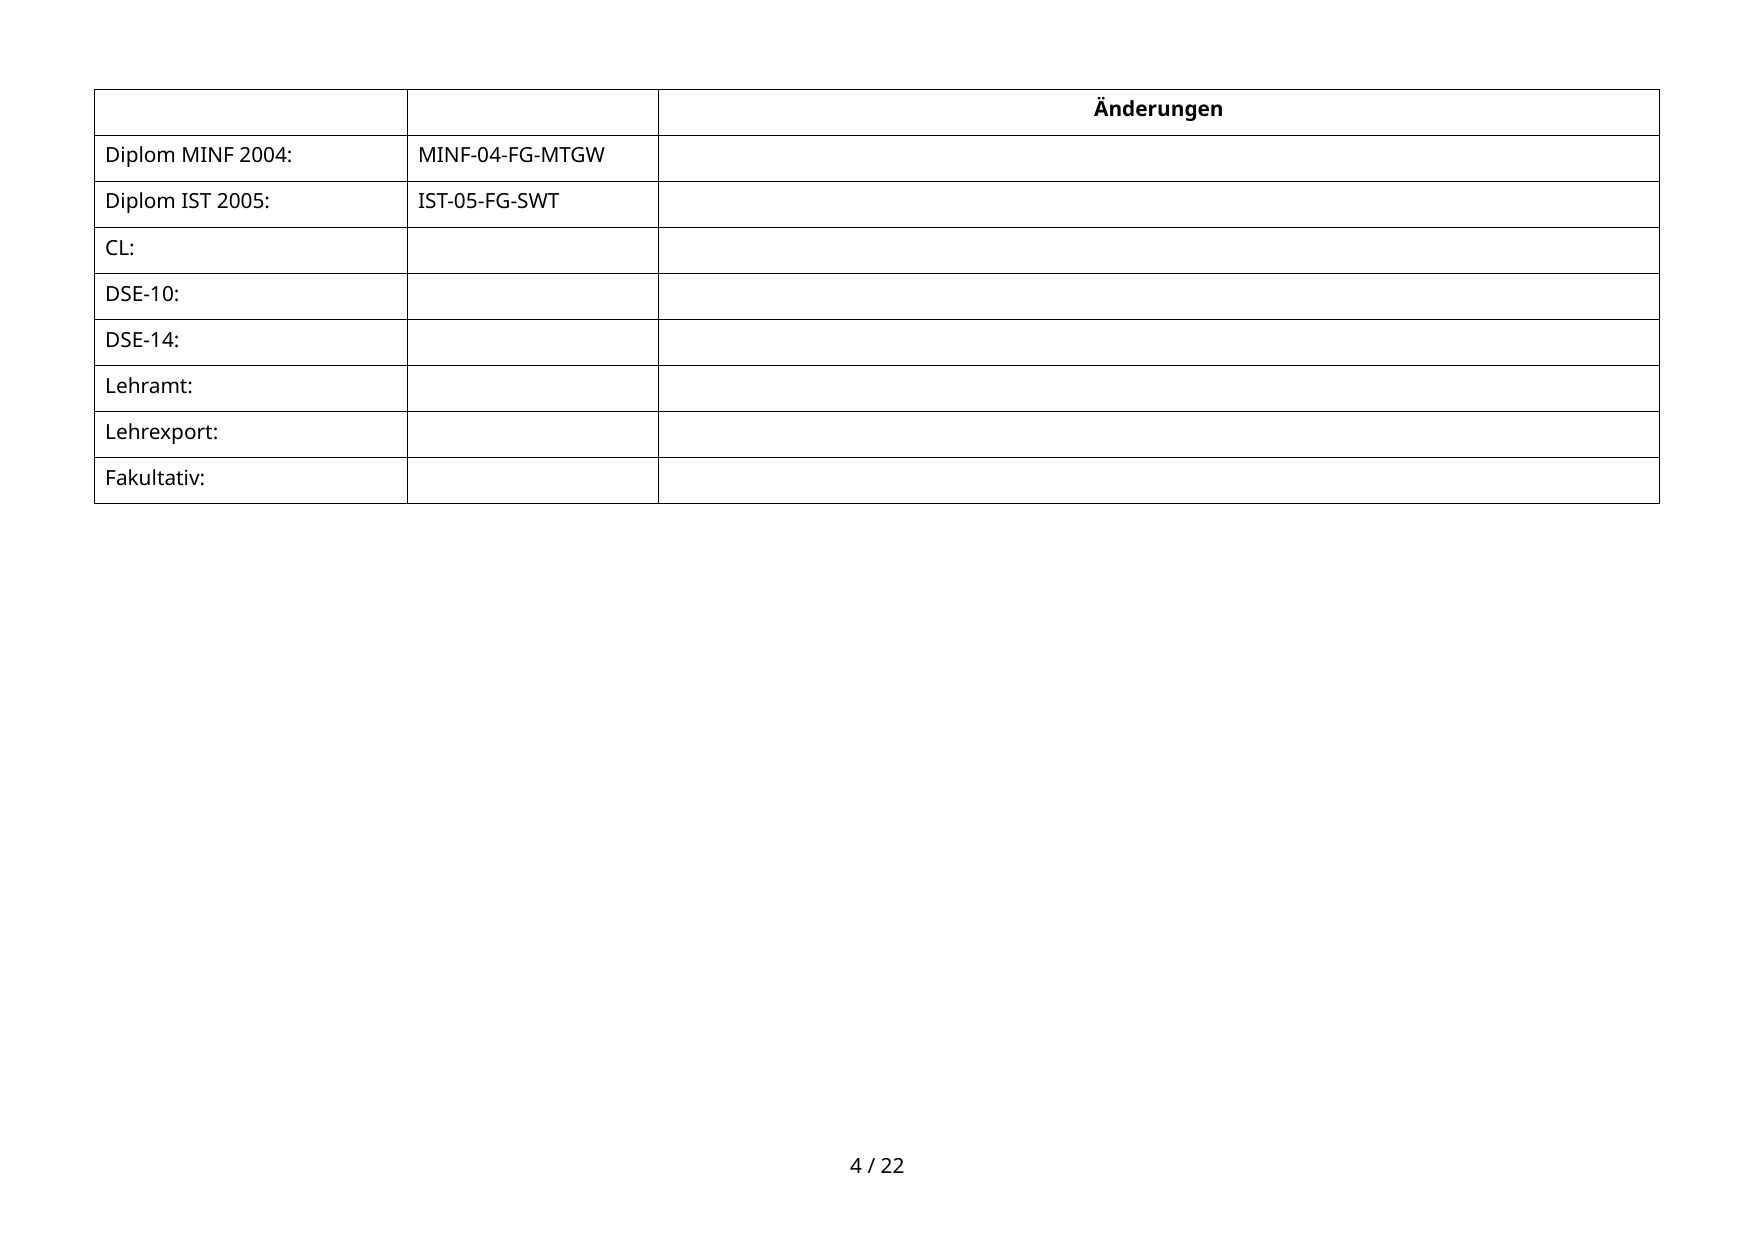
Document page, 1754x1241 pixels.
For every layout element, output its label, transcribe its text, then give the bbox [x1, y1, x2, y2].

table_cell [659, 412, 1659, 457]
table_cell IST-05-FG-SWT [408, 182, 658, 227]
table_cell MINF-04-FG-MTGW [408, 136, 658, 181]
table_cell Lehrexport: [95, 412, 407, 457]
table_cell Diplom MINF 2004: [95, 136, 407, 181]
table_cell DSE-14: [95, 320, 407, 365]
table_cell [659, 366, 1659, 411]
table_cell [659, 274, 1659, 319]
table_cell [659, 182, 1659, 227]
table_cell [659, 458, 1659, 503]
table_cell Fakultativ: [95, 458, 407, 503]
table_cell [659, 228, 1659, 273]
table_cell [408, 320, 658, 365]
table_cell [408, 366, 658, 411]
table_cell [659, 320, 1659, 365]
table_cell Lehramt: [95, 366, 407, 411]
table_cell Diplom IST 2005: [95, 182, 407, 227]
table_cell [408, 412, 658, 457]
table_header [408, 90, 658, 134]
table_cell [659, 136, 1659, 181]
table_header Änderungen [659, 90, 1659, 134]
table_cell [408, 458, 658, 503]
table_cell [408, 228, 658, 273]
table_cell [408, 274, 658, 319]
table_cell CL: [95, 228, 407, 273]
table_header [95, 90, 407, 134]
table_cell DSE-10: [95, 274, 407, 319]
